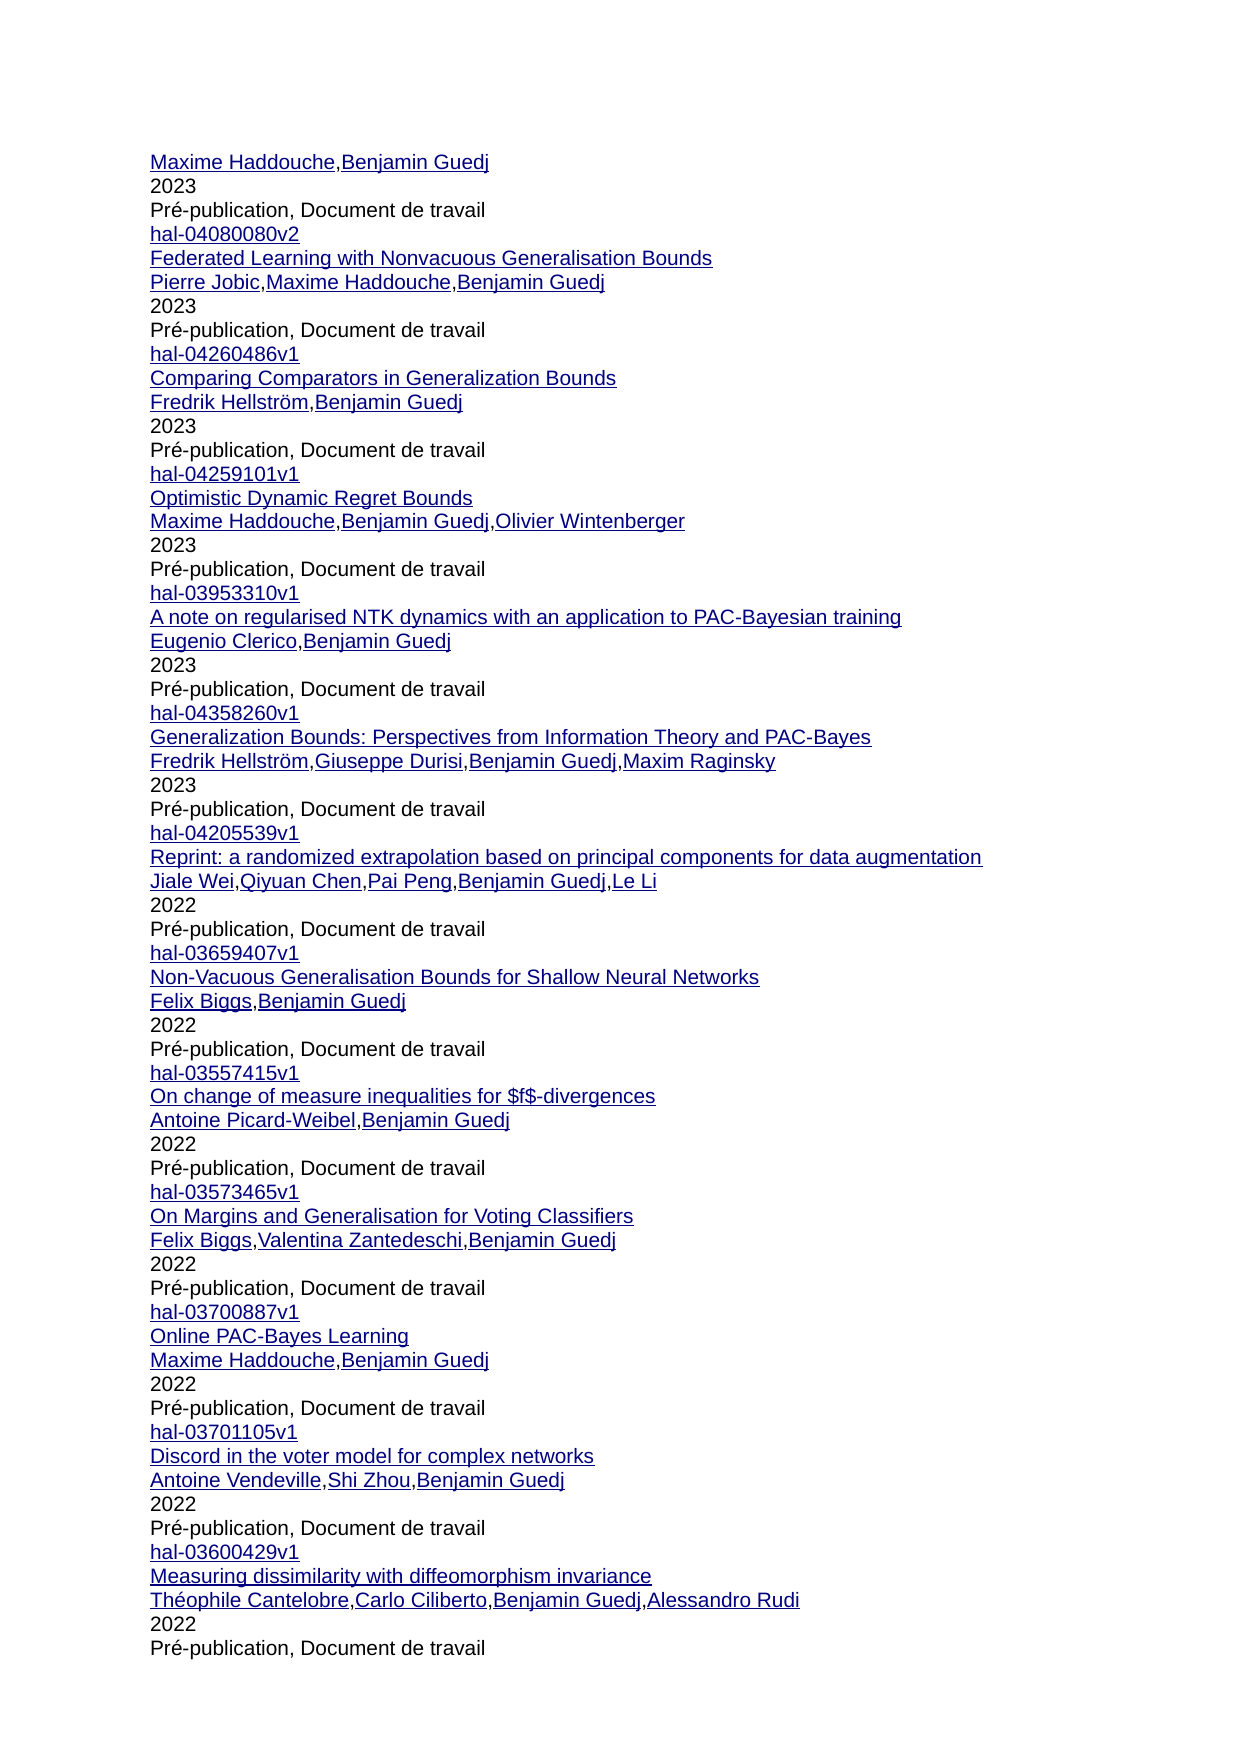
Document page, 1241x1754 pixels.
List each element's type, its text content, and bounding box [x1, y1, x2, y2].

table_cell Federated Learning with Nonvacuous Generalisation Bounds Pierre Jobic,Maxime Haddouche,Benjamin Guedj 2023 Pré-publication, Document de travail hal-04260486v1 [150, 246, 1090, 366]
table_cell Maxime Haddouche,Benjamin Guedj 2023 Pré-publication, Document de travail hal-04080080v2 [150, 150, 1090, 246]
table_cell Measuring dissimilarity with diffeomorphism invariance Théophile Cantelobre,Carlo Ciliberto,Benjamin Guedj,Alessandro Rudi 2022 Pré-publication, Document de travail [150, 1564, 1090, 1659]
table_cell Non-Vacuous Generalisation Bounds for Shallow Neural Networks Felix Biggs,Benjamin Guedj 2022 Pré-publication, Document de travail hal-03557415v1 [150, 965, 1090, 1084]
table_cell On Margins and Generalisation for Voting Classifiers Felix Biggs,Valentina Zantedeschi,Benjamin Guedj 2022 Pré-publication, Document de travail hal-03700887v1 [150, 1204, 1090, 1324]
table_cell Comparing Comparators in Generalization Bounds Fredrik Hellström,Benjamin Guedj 2023 Pré-publication, Document de travail hal-04259101v1 [150, 366, 1090, 485]
table_cell On change of measure inequalities for $f$-divergences Antoine Picard-Weibel,Benjamin Guedj 2022 Pré-publication, Document de travail hal-03573465v1 [150, 1084, 1090, 1204]
table_cell A note on regularised NTK dynamics with an application to PAC-Bayesian training Eugenio Clerico,Benjamin Guedj 2023 Pré-publication, Document de travail hal-04358260v1 [150, 605, 1090, 725]
table_cell Discord in the voter model for complex networks Antoine Vendeville,Shi Zhou,Benjamin Guedj 2022 Pré-publication, Document de travail hal-03600429v1 [150, 1444, 1090, 1563]
table_cell Generalization Bounds: Perspectives from Information Theory and PAC-Bayes Fredrik Hellström,Giuseppe Durisi,Benjamin Guedj,Maxim Raginsky 2023 Pré-publication, Document de travail hal-04205539v1 [150, 725, 1090, 845]
table_cell Optimistic Dynamic Regret Bounds Maxime Haddouche,Benjamin Guedj,Olivier Wintenberger 2023 Pré-publication, Document de travail hal-03953310v1 [150, 485, 1090, 605]
table_cell Online PAC-Bayes Learning Maxime Haddouche,Benjamin Guedj 2022 Pré-publication, Document de travail hal-03701105v1 [150, 1324, 1090, 1444]
table_cell Reprint: a randomized extrapolation based on principal components for data augmentation Jiale Wei,Qiyuan Chen,Pai Peng,Benjamin Guedj,Le Li 2022 Pré-publication, Document de travail hal-03659407v1 [150, 845, 1090, 964]
